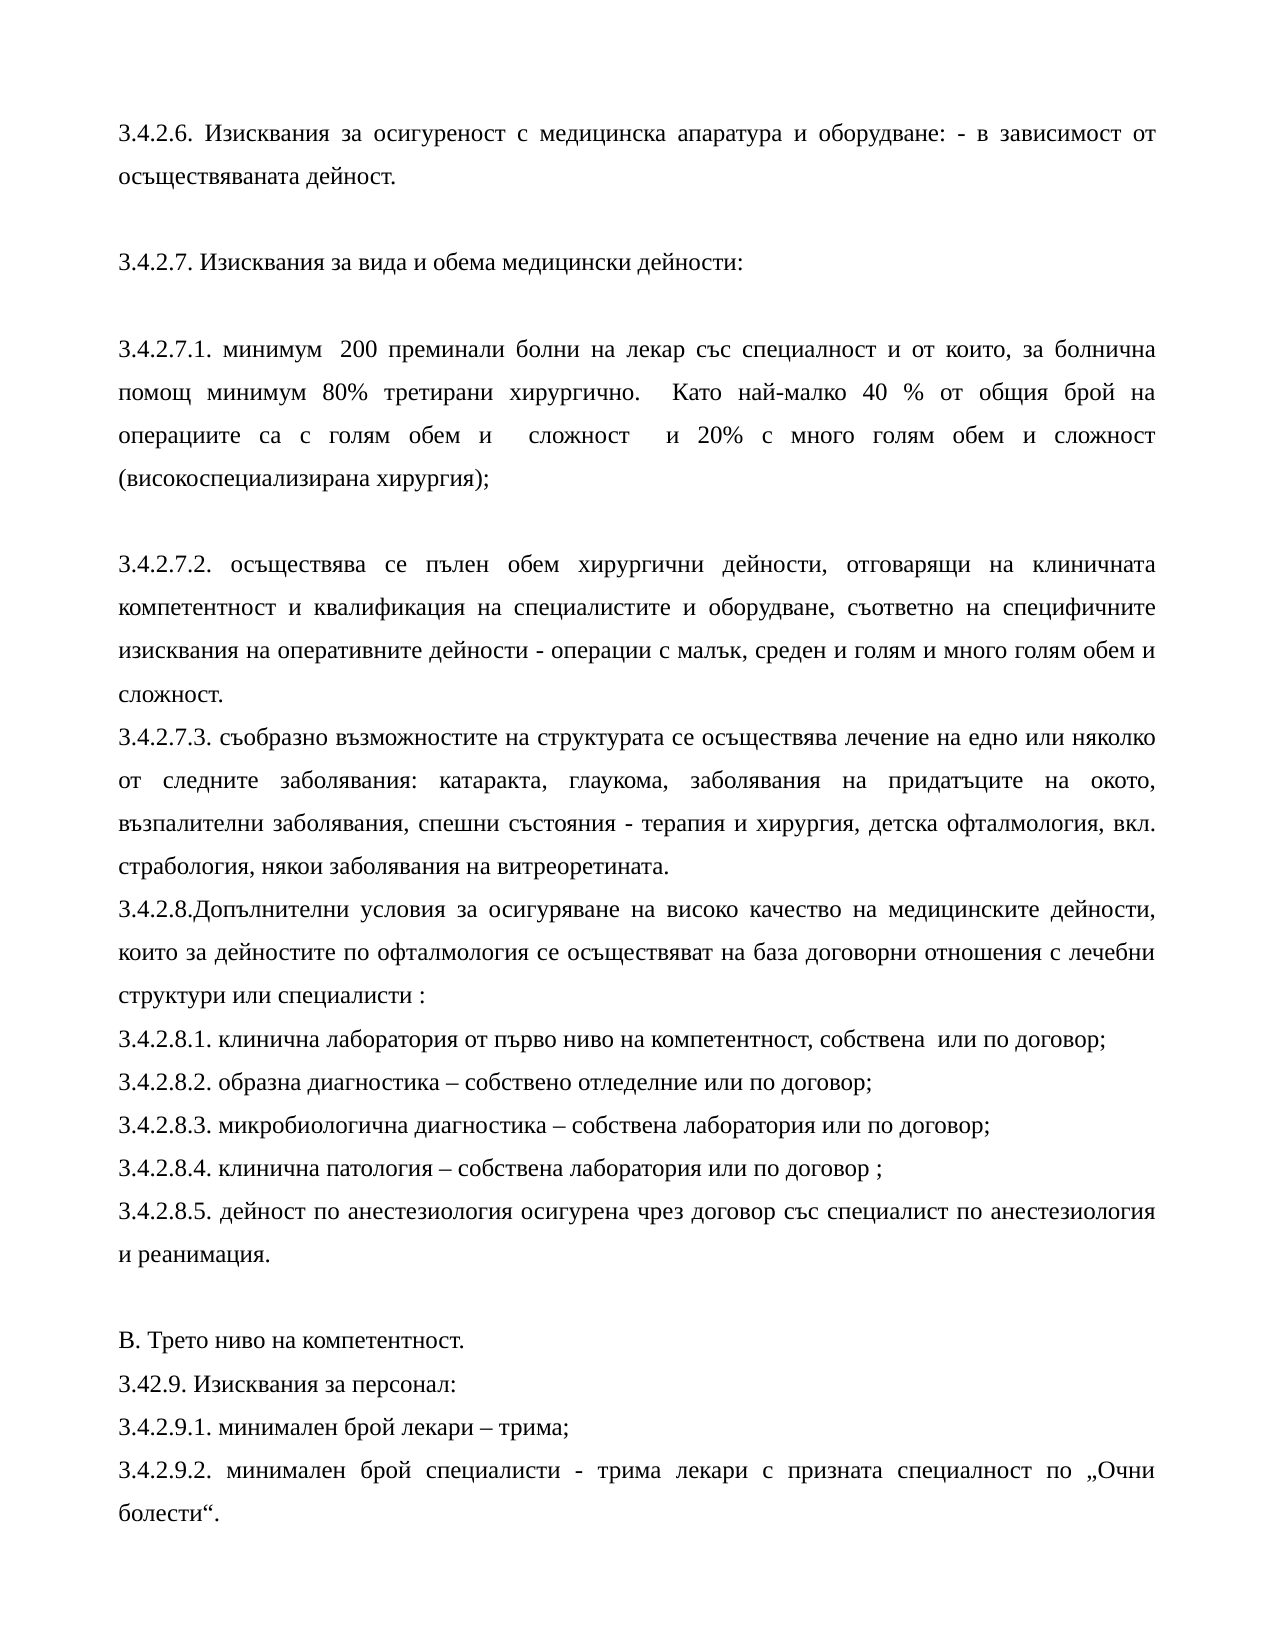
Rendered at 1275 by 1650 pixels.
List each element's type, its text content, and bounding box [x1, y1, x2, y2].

text 3.4.2.9.2. минимален брой специалисти - трима лекари с призната специалност по „Очни болести“. [118, 1455, 1157, 1527]
text 3.4.2.7.3. съобразно възможностите на структурата се осъществява лечение на едно или няколко от следните заболявания: катаракта, глаукома, заболявания на придатъците на окото, възпалителни заболявания, спешни състояния - терапия и хирургия, детска офталмология, вкл. страбология, някои заболявания на витреоретината. [118, 722, 1157, 880]
text 3.4.2.8.5. дейност по анестезиология осигурена чрез договор със специалист по анестезиология и реанимация. [118, 1196, 1157, 1268]
text 3.4.2.8.Допълнителни условия за осигуряване на високо качество на медицинските дейности, които за дейностите по офталмология се осъществяват на база договорни отношения с лечебни структури или специалисти : [118, 894, 1157, 1009]
text 3.4.2.8.4. клинична патология – собствена лаборатория или по договор ; [118, 1153, 1157, 1182]
text 3.4.2.8.2. образна диагностика – собствено отледелние или по договор; [118, 1067, 1157, 1096]
text 3.4.2.7. Изисквания за вида и обема медицински дейности: [118, 247, 1157, 276]
text 3.4.2.8.1. клинична лаборатория от първо ниво на компетентност, собствена или по договор; [118, 1024, 1157, 1052]
text 3.4.2.6. Изисквания за осигуреност с медицинска апаратура и оборудване: - в зависимост от осъществяваната дейност. [118, 118, 1157, 190]
text В. Трето ниво на компетентност. [118, 1326, 1157, 1354]
text 3.42.9. Изисквания за персонал: [118, 1369, 1157, 1397]
text 3.4.2.8.3. микробиологична диагностика – собствена лаборатория или по договор; [118, 1110, 1157, 1139]
text 3.4.2.7.1. минимум 200 преминали болни на лекар със специалност и от които, за болнична помощ минимум 80% третирани хирургично. Като най-малко 40 % от общия брой на операциите са с голям обем и сложност и 20% с много голям обем и сложност (високоспециализирана хирургия); [118, 334, 1157, 492]
text 3.4.2.7.2. осъществява се пълен обем хирургични дейности, отговарящи на клиничната компетентност и квалификация на специалистите и оборудване, съответно на специфичните изисквания на оперативните дейности - операции с малък, среден и голям и много голям обем и сложност. [118, 549, 1157, 707]
text 3.4.2.9.1. минимален брой лекари – трима; [118, 1412, 1157, 1441]
